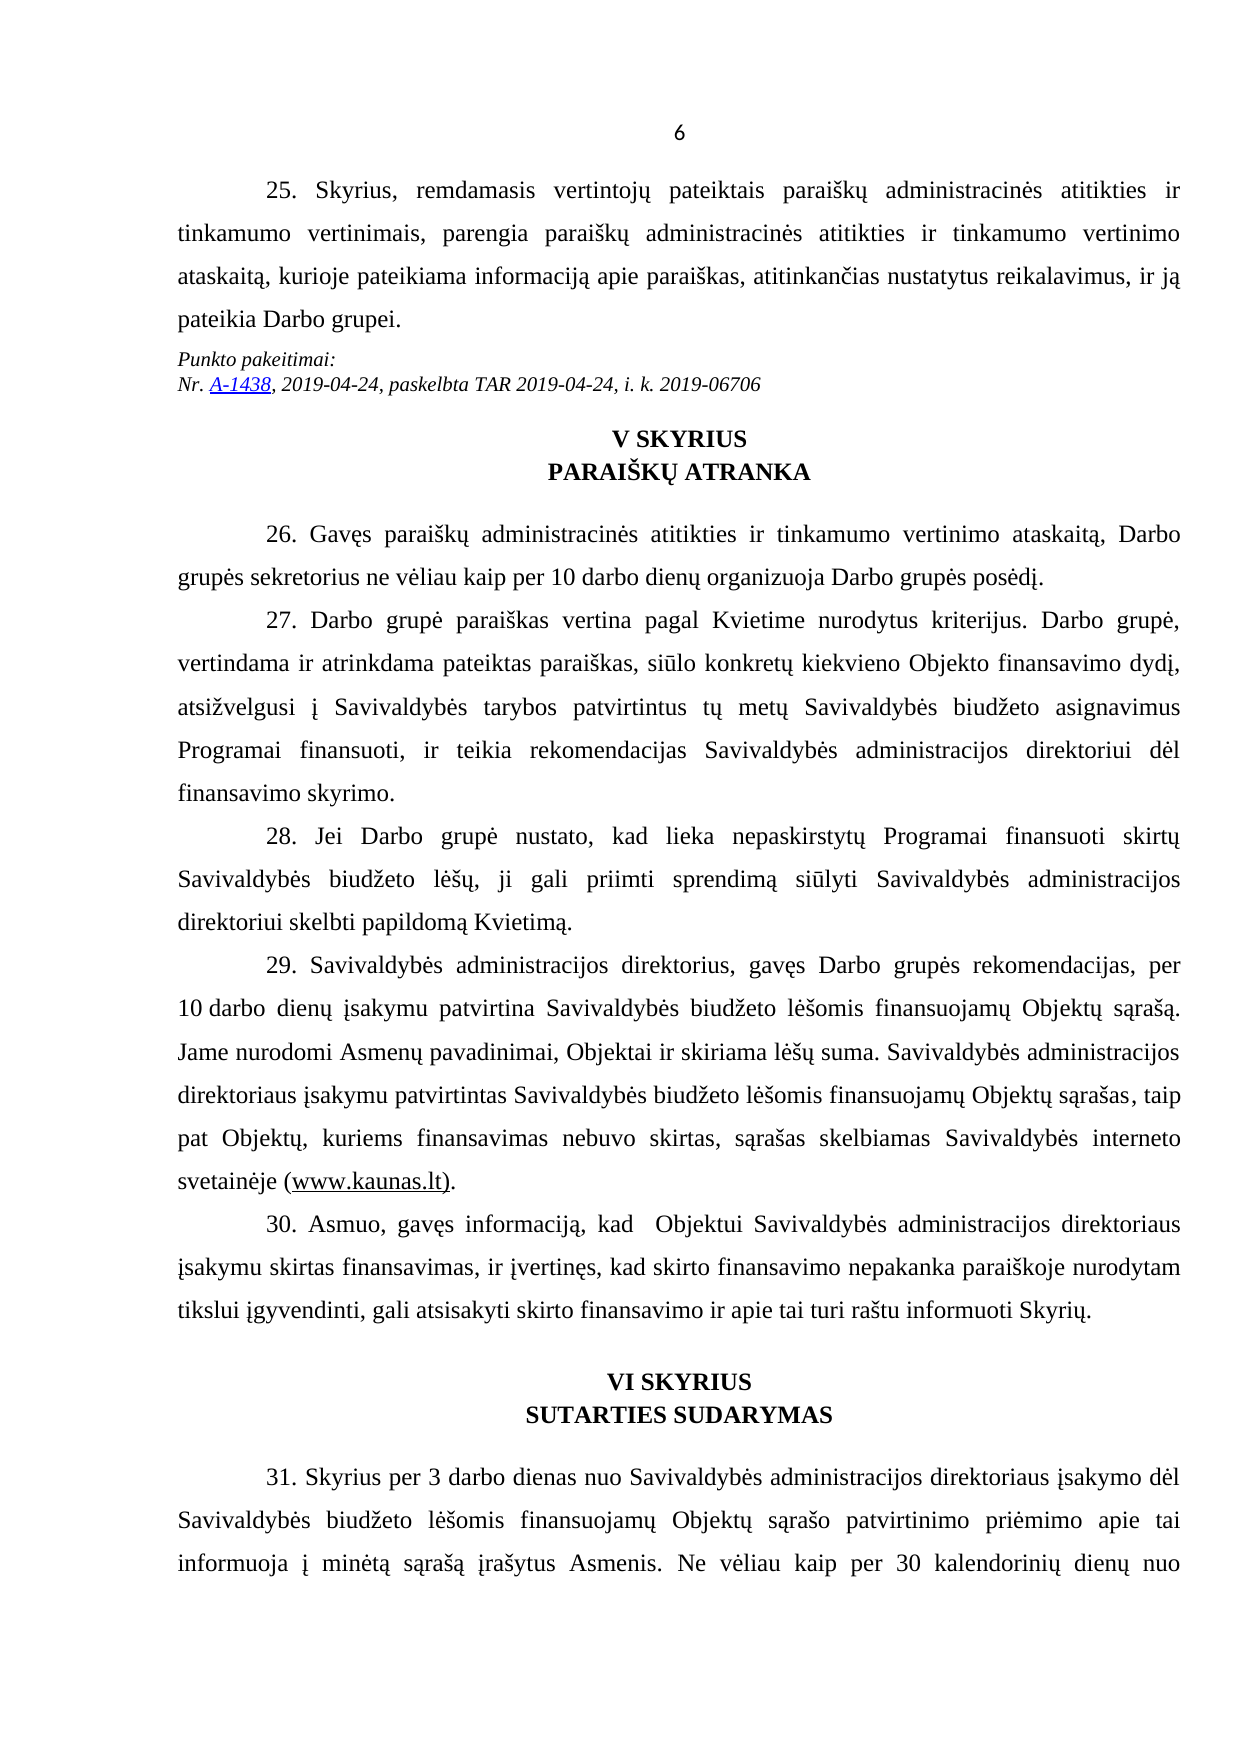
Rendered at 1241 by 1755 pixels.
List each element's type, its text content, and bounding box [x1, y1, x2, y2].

text 27. Darbo grupė paraiškas vertina pagal Kvietime nurodytus kriterijus. Darbo grupė, vertindama ir atrinkdama pateiktas paraiškas, siūlo konkretų kiekvieno Objekto finansavimo dydį, atsižvelgusi į Savivaldybės tarybos patvirtintus tų metų Savivaldybės biudžeto asignavimus Programai finansuoti, ir teikia rekomendacijas Savivaldybės administracijos direktoriui dėl finansavimo skyrimo. [177, 605, 1181, 807]
text 29. Savivaldybės administracijos direktorius, gavęs Darbo grupės rekomendacijas, per 10 darbo dienų įsakymu patvirtina Savivaldybės biudžeto lėšomis finansuojamų Objektų sąrašą. Jame nurodomi Asmenų pavadinimai, Objektai ir skiriama lėšų suma. Savivaldybės administracijos direktoriaus įsakymu patvirtintas Savivaldybės biudžeto lėšomis finansuojamų Objektų sąrašas, taip pat Objektų, kuriems finansavimas nebuvo skirtas, sąrašas skelbiamas Savivaldybės interneto svetainėje (www.kaunas.lt). [177, 950, 1181, 1195]
text PARAIŠKŲ ATRANKA [177, 457, 1181, 486]
text 31. Skyrius per 3 darbo dienas nuo Savivaldybės administracijos direktoriaus įsakymo dėl Savivaldybės biudžeto lėšomis finansuojamų Objektų sąrašo patvirtinimo priėmimo apie tai informuoja į minėtą sąrašą įrašytus Asmenis. Ne vėliau kaip per 30 kalendorinių dienų nuo [177, 1462, 1181, 1577]
text VI SKYRIUS [177, 1367, 1181, 1396]
text Punkto pakeitimai: [177, 347, 1181, 371]
text SUTARTIES SUDARYMAS [177, 1400, 1181, 1429]
text 30. Asmuo, gavęs informaciją, kad Objektui Savivaldybės administracijos direktoriaus įsakymu skirtas finansavimas, ir įvertinęs, kad skirto finansavimo nepakanka paraiškoje nurodytam tikslui įgyvendinti, gali atsisakyti skirto finansavimo ir apie tai turi raštu informuoti Skyrių. [177, 1209, 1181, 1324]
text 26. Gavęs paraiškų administracinės atitikties ir tinkamumo vertinimo ataskaitą, Darbo grupės sekretorius ne vėliau kaip per 10 darbo dienų organizuoja Darbo grupės posėdį. [177, 519, 1181, 591]
text V SKYRIUS [177, 424, 1181, 453]
text 28. Jei Darbo grupė nustato, kad lieka nepaskirstytų Programai finansuoti skirtų Savivaldybės biudžeto lėšų, ji gali priimti sprendimą siūlyti Savivaldybės administracijos direktoriui skelbti papildomą Kvietimą. [177, 821, 1181, 936]
text 25. Skyrius, remdamasis vertintojų pateiktais paraiškų administracinės atitikties ir tinkamumo vertinimais, parengia paraiškų administracinės atitikties ir tinkamumo vertinimo ataskaitą, kurioje pateikiama informaciją apie paraiškas, atitinkančias nustatytus reikalavimus, ir ją pateikia Darbo grupei. [177, 175, 1181, 333]
text Nr. A-1438, 2019-04-24, paskelbta TAR 2019-04-24, i. k. 2019-06706 [177, 371, 1181, 396]
